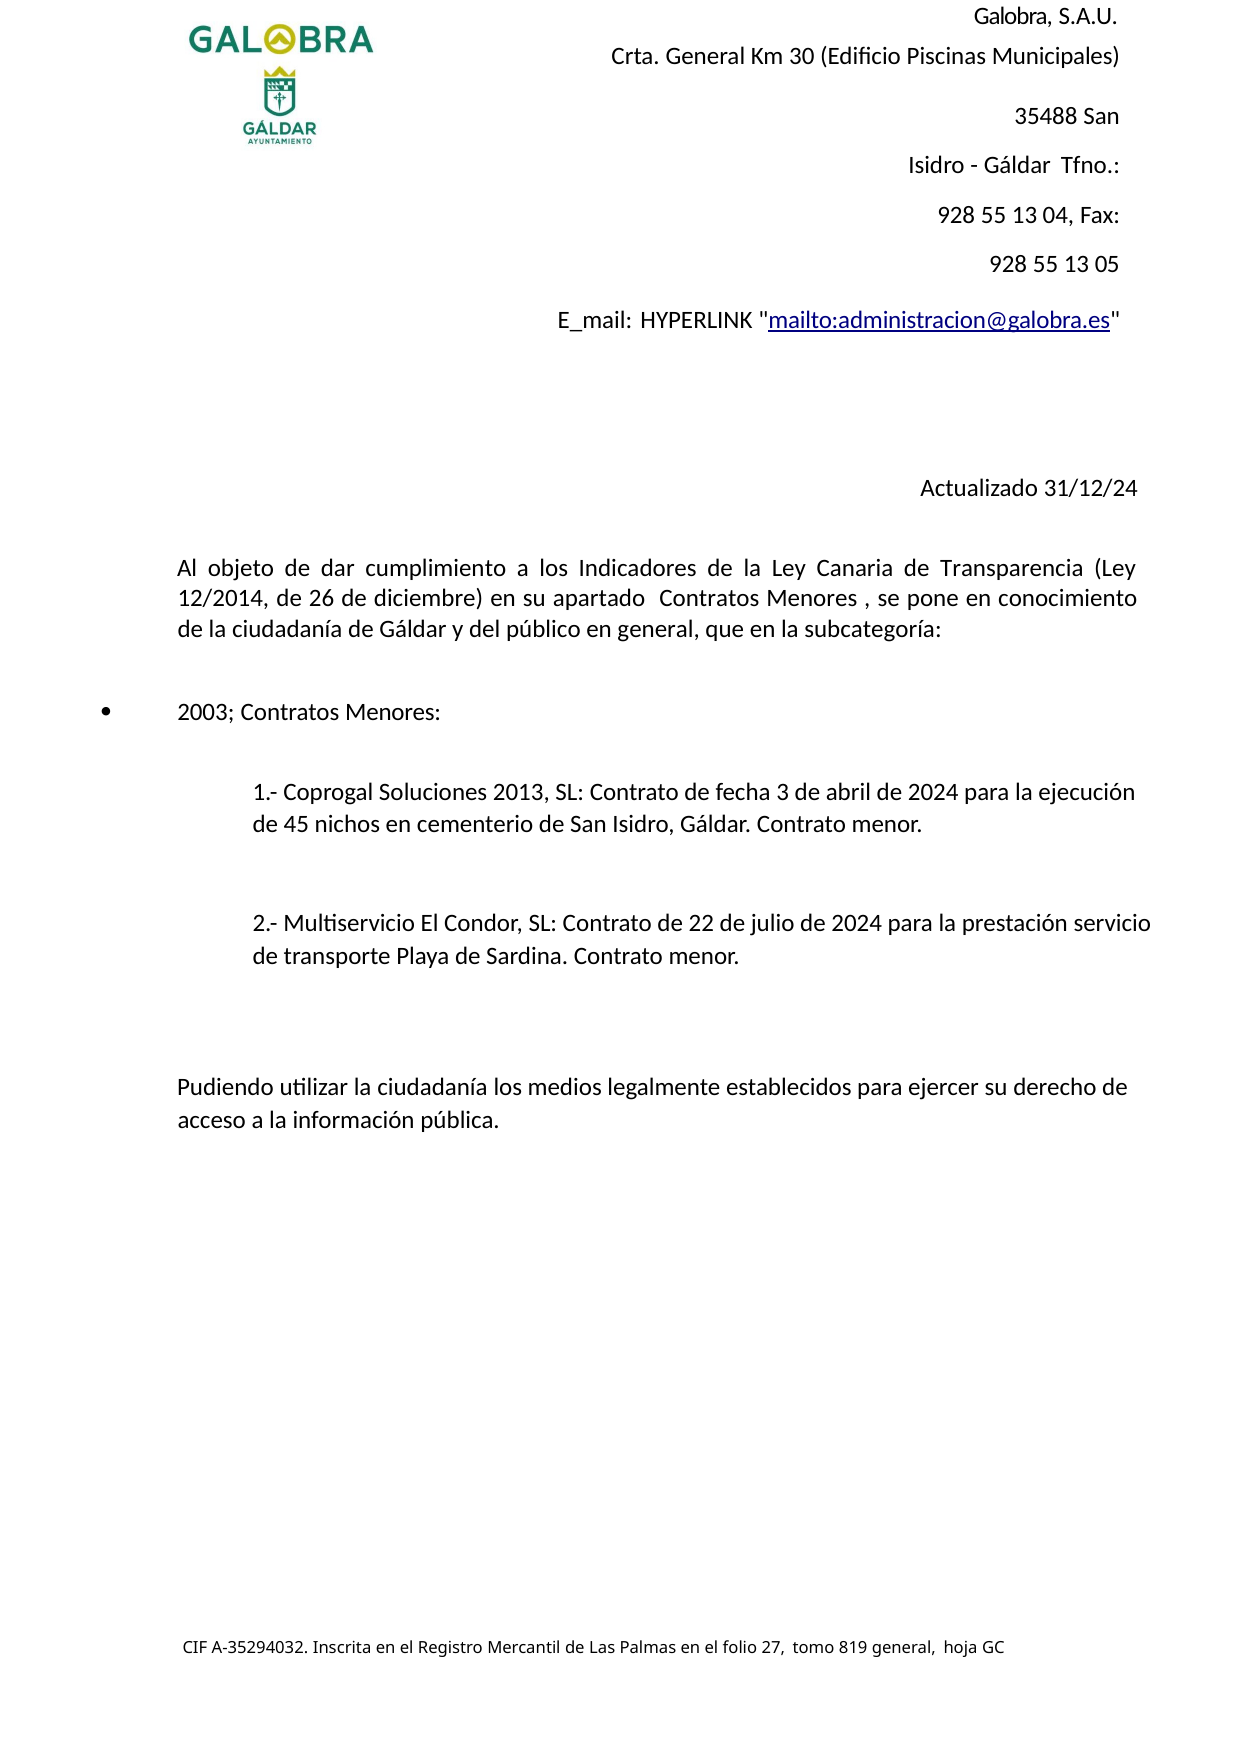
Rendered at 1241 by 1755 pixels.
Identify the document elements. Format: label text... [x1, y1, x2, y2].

text Pudiendo utilizar la ciudadanía los medios legalmente establecidos para ejercer su derecho de acceso a la información pública. [177, 1071, 1152, 1134]
text E_mail: HYPERLINK "mailto:administracion@galobra.es" [989, 314, 1120, 332]
text Galobra, S.A.U. [900, 0, 1152, 31]
list 2003; Contratos Menores: [102, 696, 1152, 727]
text Al objeto de dar cumplimiento a los Indicadores de la Ley Canaria de Transparencia (Ley 12/2014, de 26 de diciembre) en su apartado Contratos Menores , se pone en conocimiento de la ciudadanía de Gáldar y del público en general, que en la subcategoría: [177, 552, 1138, 643]
text Actualizado 31/12/24 [162, 472, 1137, 503]
text Crta. General Km 30 (Edificio Piscinas Municipales) [378, 40, 1120, 70]
text 2.- Multiservicio El Condor, SL: Contrato de 22 de julio de 2024 para la prestación servicio de transporte Playa de Sardina. Contrato menor. [252, 907, 1152, 970]
text E_mail: HYPERLINK "mailto:administracion@galobra.es" [162, 314, 992, 332]
text 35488 San Isidro - Gáldar Tfno.: 928 55 13 04, Fax: 928 55 13 05 [888, 100, 1120, 279]
text 1.- Coprogal Soluciones 2013, SL: Contrato de fecha 3 de abril de 2024 para la ejecución de 45 nichos en cementerio de San Isidro, Gáldar. Contrato menor. [252, 776, 1152, 839]
